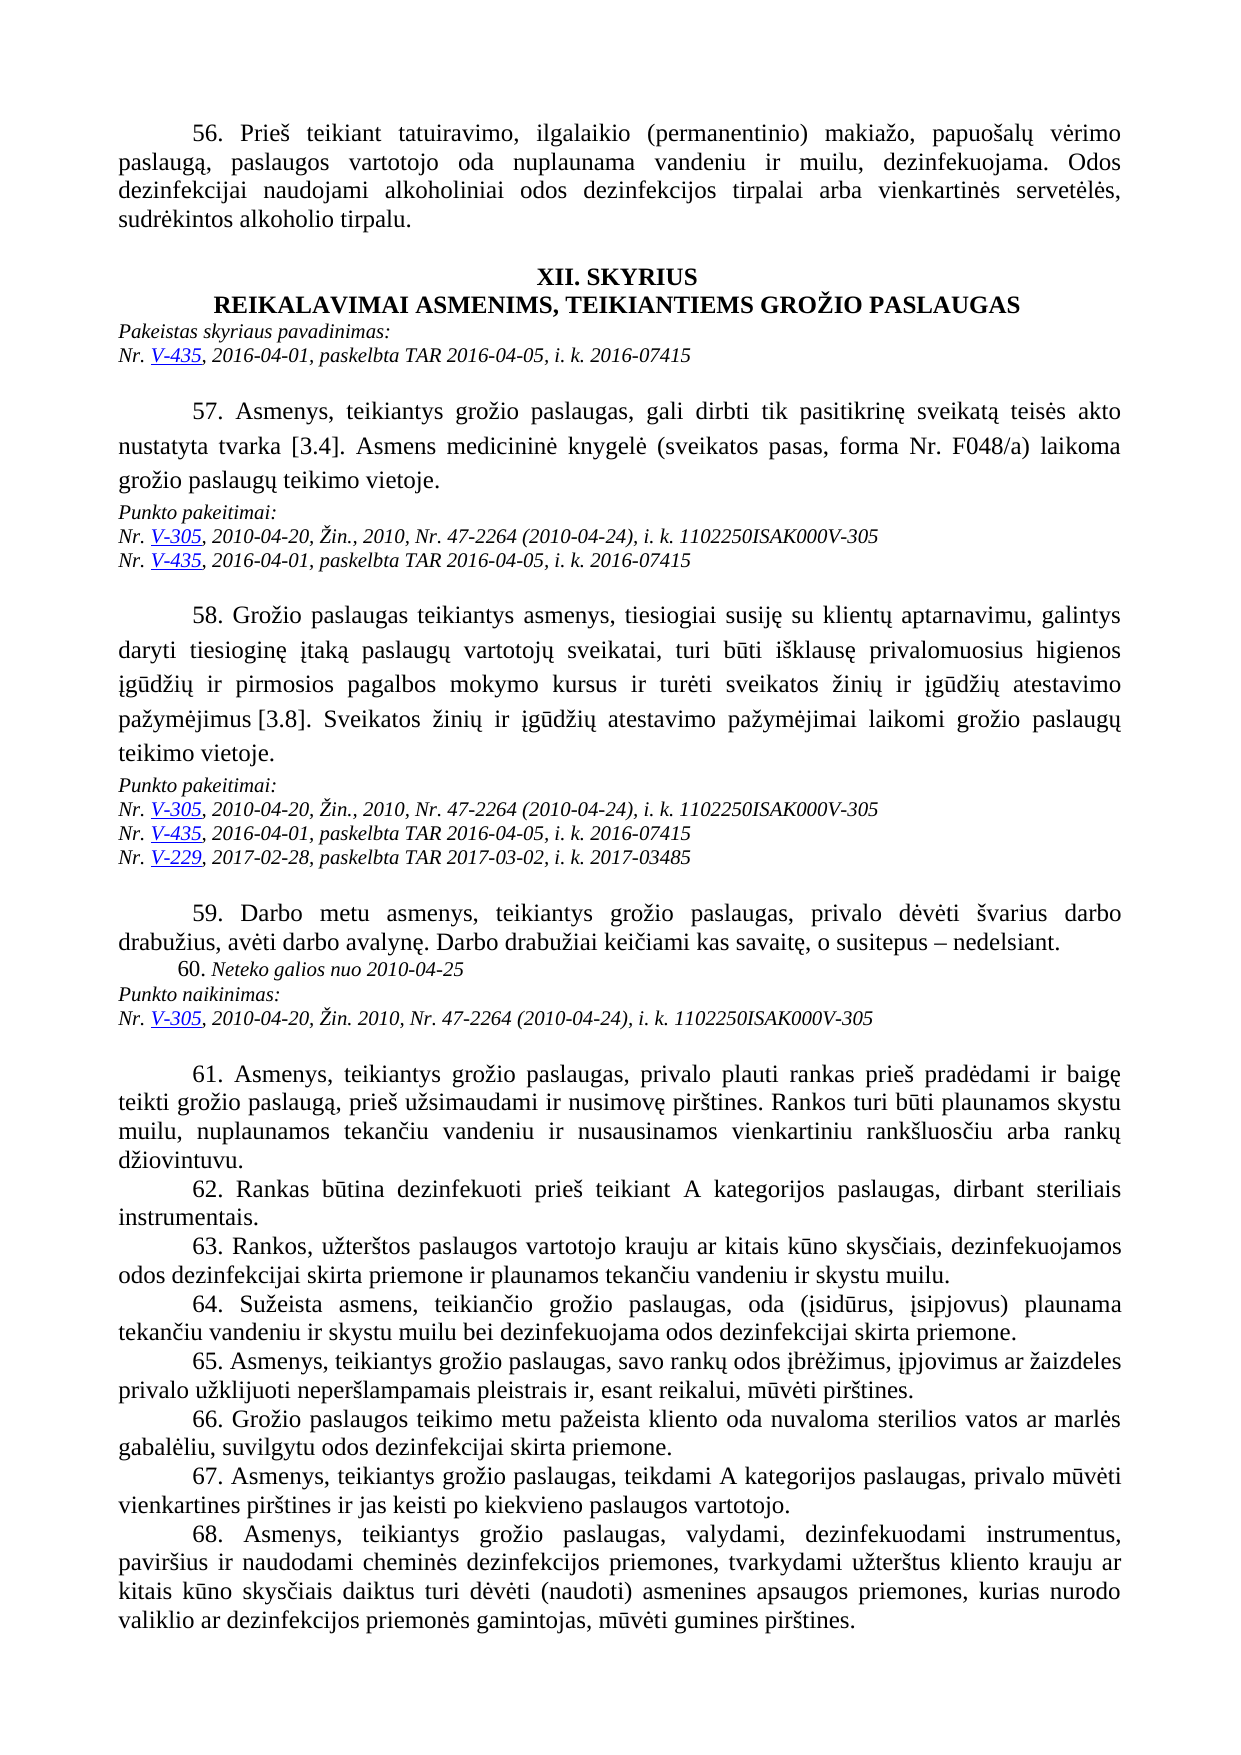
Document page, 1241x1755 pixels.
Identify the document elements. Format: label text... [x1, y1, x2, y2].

text XII. SKYRIUS REIKALAVIMAI ASMENIMS, TEIKIANTIEMS GROŽIO PASLAUGAS [118, 262, 1122, 319]
text Nr. V-435, 2016-04-01, paskelbta TAR 2016-04-05, i. k. 2016-07415 [118, 343, 1122, 367]
text 59. Darbo metu asmenys, teikiantys grožio paslaugas, privalo dėvėti švarius darbo drabužius, avėti darbo avalynę. Darbo drabužiai keičiami kas savaitę, o susitepus – nedelsiant. [118, 898, 1122, 956]
text Punkto pakeitimai: [118, 500, 1122, 524]
text 61. Asmenys, teikiantys grožio paslaugas, privalo plauti rankas prieš pradėdami ir baigę teikti grožio paslaugą, prieš užsimaudami ir nusimovę pirštines. Rankos turi būti plaunamos skystu muilu, nuplaunamos tekančiu vandeniu ir nusausinamos vienkartiniu rankšluosčiu arba rankų džiovintuvu. [118, 1059, 1122, 1174]
text Nr. V-305, 2010-04-20, Žin., 2010, Nr. 47-2264 (2010-04-24), i. k. 1102250ISAK000V-305 [118, 797, 1122, 821]
text 56. Prieš teikiant tatuiravimo, ilgalaikio (permanentinio) makiažo, papuošalų vėrimo paslaugą, paslaugos vartotojo oda nuplaunama vandeniu ir muilu, dezinfekuojama. Odos dezinfekcijai naudojami alkoholiniai odos dezinfekcijos tirpalai arba vienkartinės servetėlės, sudrėkintos alkoholio tirpalu. [118, 118, 1122, 233]
text 67. Asmenys, teikiantys grožio paslaugas, teikdami A kategorijos paslaugas, privalo mūvėti vienkartines pirštines ir jas keisti po kiekvieno paslaugos vartotojo. [118, 1461, 1122, 1519]
text Nr. V-305, 2010-04-20, Žin. 2010, Nr. 47-2264 (2010-04-24), i. k. 1102250ISAK000V-305 [118, 1006, 1122, 1030]
text Nr. V-435, 2016-04-01, paskelbta TAR 2016-04-05, i. k. 2016-07415 [118, 821, 1122, 845]
text 65. Asmenys, teikiantys grožio paslaugas, savo rankų odos įbrėžimus, įpjovimus ar žaizdeles privalo užklijuoti neperšlampamais pleistrais ir, esant reikalui, mūvėti pirštines. [118, 1346, 1122, 1404]
text 60. Neteko galios nuo 2010-04-25 [118, 956, 1122, 982]
text Punkto naikinimas: [118, 982, 1122, 1006]
text Punkto pakeitimai: [118, 773, 1122, 797]
text 63. Rankos, užterštos paslaugos vartotojo krauju ar kitais kūno skysčiais, dezinfekuojamos odos dezinfekcijai skirta priemone ir plaunamos tekančiu vandeniu ir skystu muilu. [118, 1231, 1122, 1289]
text Nr. V-435, 2016-04-01, paskelbta TAR 2016-04-05, i. k. 2016-07415 [118, 548, 1122, 572]
text 57. Asmenys, teikiantys grožio paslaugas, gali dirbti tik pasitikrinę sveikatą teisės akto nustatyta tvarka [3.4]. Asmens medicininė knygelė (sveikatos pasas, forma Nr. F048/a) laikoma grožio paslaugų teikimo vietoje. [118, 396, 1122, 494]
text 68. Asmenys, teikiantys grožio paslaugas, valydami, dezinfekuodami instrumentus, paviršius ir naudodami cheminės dezinfekcijos priemones, tvarkydami užterštus kliento krauju ar kitais kūno skysčiais daiktus turi dėvėti (naudoti) asmenines apsaugos priemones, kurias nurodo valiklio ar dezinfekcijos priemonės gamintojas, mūvėti gumines pirštines. [118, 1519, 1122, 1634]
text 66. Grožio paslaugos teikimo metu pažeista kliento oda nuvaloma sterilios vatos ar marlės gabalėliu, suvilgytu odos dezinfekcijai skirta priemone. [118, 1404, 1122, 1461]
text Nr. V-229, 2017-02-28, paskelbta TAR 2017-03-02, i. k. 2017-03485 [118, 845, 1122, 869]
text 58. Grožio paslaugas teikiantys asmenys, tiesiogiai susiję su klientų aptarnavimu, galintys daryti tiesioginę įtaką paslaugų vartotojų sveikatai, turi būti išklausę privalomuosius higienos įgūdžių ir pirmosios pagalbos mokymo kursus ir turėti sveikatos žinių ir įgūdžių atestavimo pažymėjimus [3.8]. Sveikatos žinių ir įgūdžių atestavimo pažymėjimai laikomi grožio paslaugų teikimo vietoje. [118, 601, 1122, 767]
text 62. Rankas būtina dezinfekuoti prieš teikiant A kategorijos paslaugas, dirbant steriliais instrumentais. [118, 1174, 1122, 1231]
text Nr. V-305, 2010-04-20, Žin., 2010, Nr. 47-2264 (2010-04-24), i. k. 1102250ISAK000V-305 [118, 524, 1122, 548]
text Pakeistas skyriaus pavadinimas: [118, 319, 1122, 343]
text 64. Sužeista asmens, teikiančio grožio paslaugas, oda (įsidūrus, įsipjovus) plaunama tekančiu vandeniu ir skystu muilu bei dezinfekuojama odos dezinfekcijai skirta priemone. [118, 1289, 1122, 1346]
